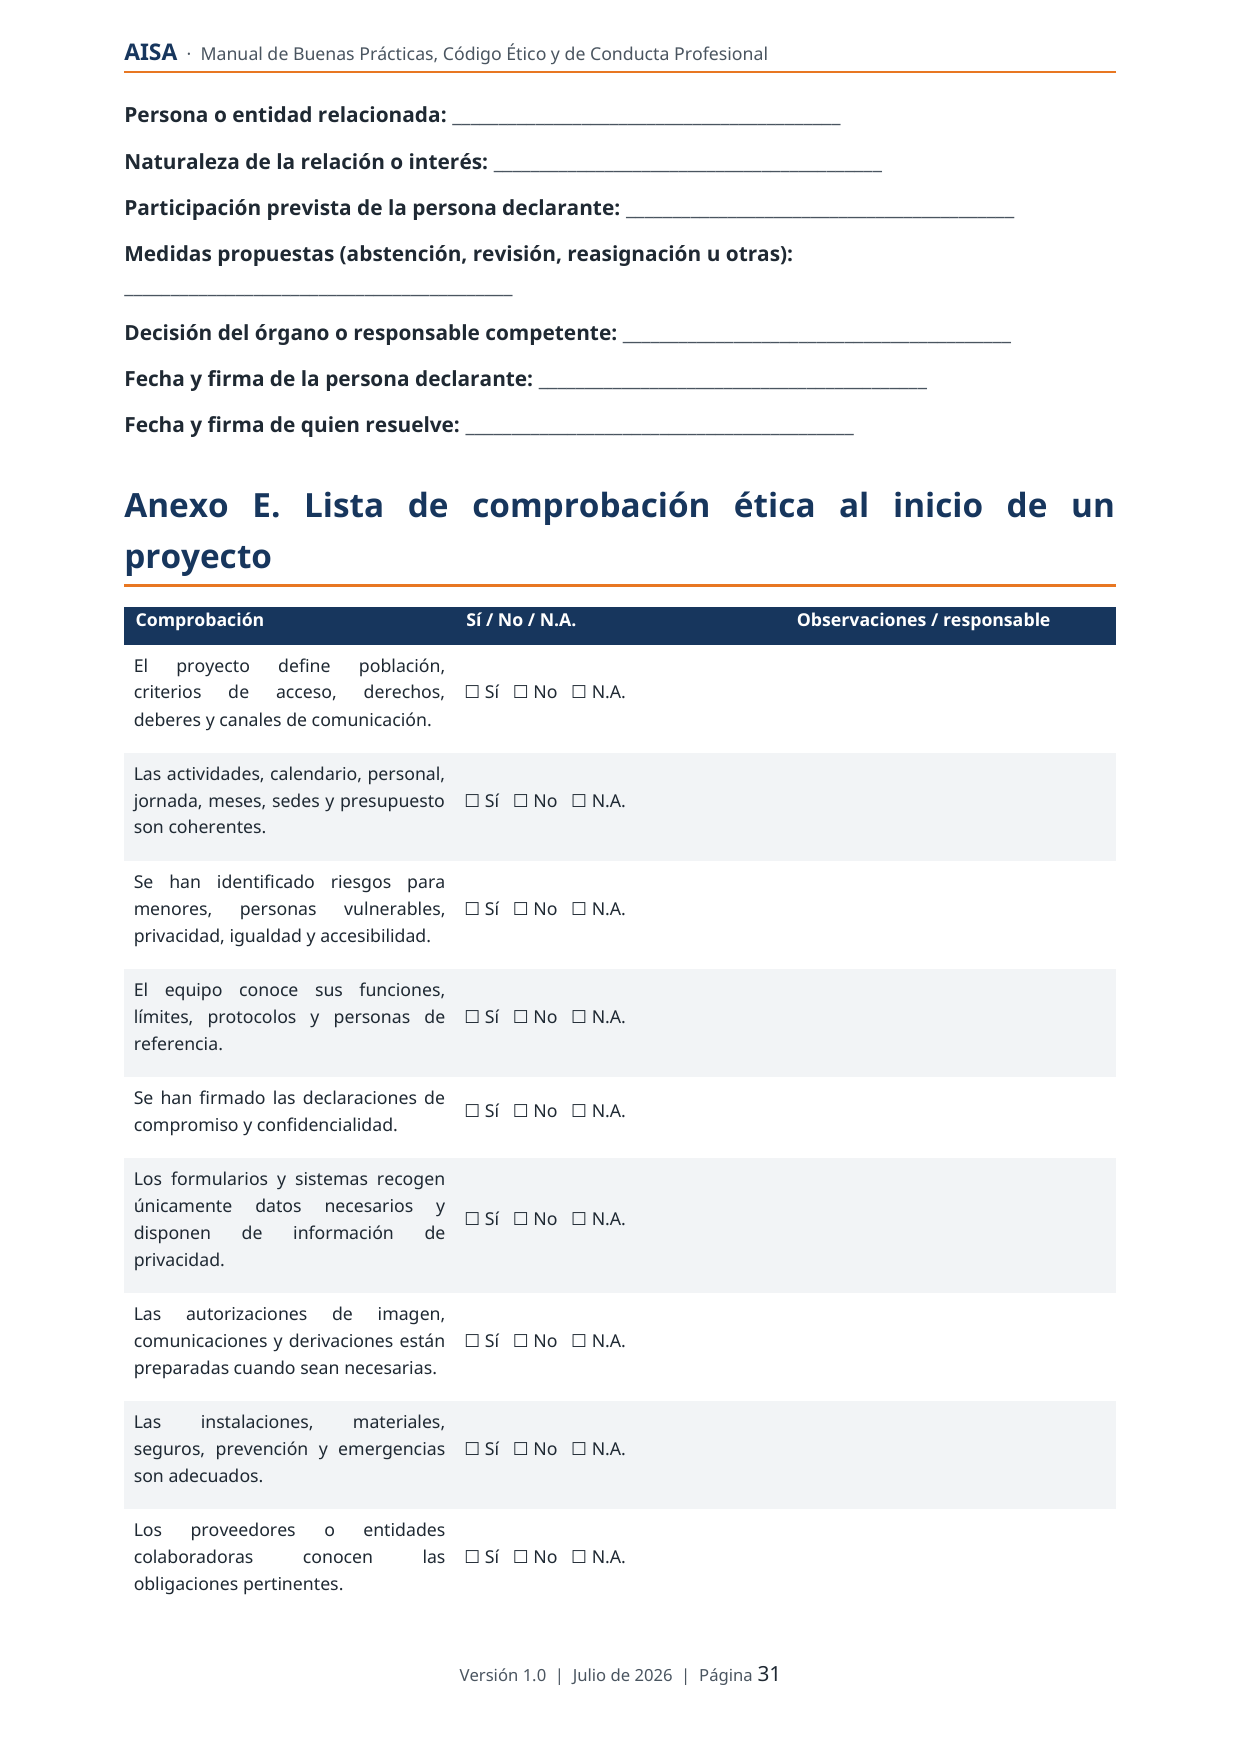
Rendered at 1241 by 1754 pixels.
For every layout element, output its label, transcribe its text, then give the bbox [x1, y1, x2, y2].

table_cell ☐ Sí ☐ No ☐ N.A. [455, 969, 785, 1077]
table_cell Las instalaciones, materiales, seguros, prevención y emergencias son adecuados. [124, 1401, 455, 1509]
table_cell El proyecto define población, criterios de acceso, derechos, deberes y canales de comunicación. [124, 645, 455, 753]
table_cell [785, 1158, 1116, 1293]
text Fecha y firma de la persona declarante: __________________________________________ [124, 364, 1116, 392]
table_header Observaciones / responsable [785, 607, 1116, 645]
table_cell [785, 1293, 1116, 1401]
table_cell ☐ Sí ☐ No ☐ N.A. [455, 1077, 785, 1158]
table_cell [785, 969, 1116, 1077]
table_cell Las autorizaciones de imagen, comunicaciones y derivaciones están preparadas cuando sean necesarias. [124, 1293, 455, 1401]
table_cell El equipo conoce sus funciones, límites, protocolos y personas de referencia. [124, 969, 455, 1077]
table_header Sí / No / N.A. [455, 607, 785, 645]
table_header Comprobación [124, 607, 455, 645]
text Medidas propuestas (abstención, revisión, reasignación u otras): __________________________________________ [124, 239, 1116, 300]
table_cell [785, 861, 1116, 969]
table_cell [785, 753, 1116, 861]
table_cell ☐ Sí ☐ No ☐ N.A. [455, 1293, 785, 1401]
table_cell ☐ Sí ☐ No ☐ N.A. [455, 753, 785, 861]
text Participación prevista de la persona declarante: __________________________________________ [124, 193, 1116, 222]
table_cell [785, 1401, 1116, 1509]
table_cell ☐ Sí ☐ No ☐ N.A. [455, 1509, 785, 1617]
table_cell ☐ Sí ☐ No ☐ N.A. [455, 1158, 785, 1293]
table_cell Se han identificado riesgos para menores, personas vulnerables, privacidad, igualdad y accesibilidad. [124, 861, 455, 969]
table_cell Los formularios y sistemas recogen únicamente datos necesarios y disponen de información de privacidad. [124, 1158, 455, 1293]
subtitle Anexo E. Lista de comprobación ética al inicio de un proyecto [124, 482, 1116, 584]
table_cell [785, 645, 1116, 753]
text Naturaleza de la relación o interés: __________________________________________ [124, 147, 1116, 175]
table_cell ☐ Sí ☐ No ☐ N.A. [455, 645, 785, 753]
table_cell [785, 1509, 1116, 1617]
text Decisión del órgano o responsable competente: __________________________________________ [124, 318, 1116, 346]
table_cell ☐ Sí ☐ No ☐ N.A. [455, 861, 785, 969]
text Persona o entidad relacionada: __________________________________________ [124, 100, 1116, 129]
table_cell Los proveedores o entidades colaboradoras conocen las obligaciones pertinentes. [124, 1509, 455, 1617]
table_cell Las actividades, calendario, personal, jornada, meses, sedes y presupuesto son coherentes. [124, 753, 455, 861]
table_cell ☐ Sí ☐ No ☐ N.A. [455, 1401, 785, 1509]
table_cell Se han firmado las declaraciones de compromiso y confidencialidad. [124, 1077, 455, 1158]
text Fecha y firma de quien resuelve: __________________________________________ [124, 410, 1116, 439]
table_cell [785, 1077, 1116, 1158]
